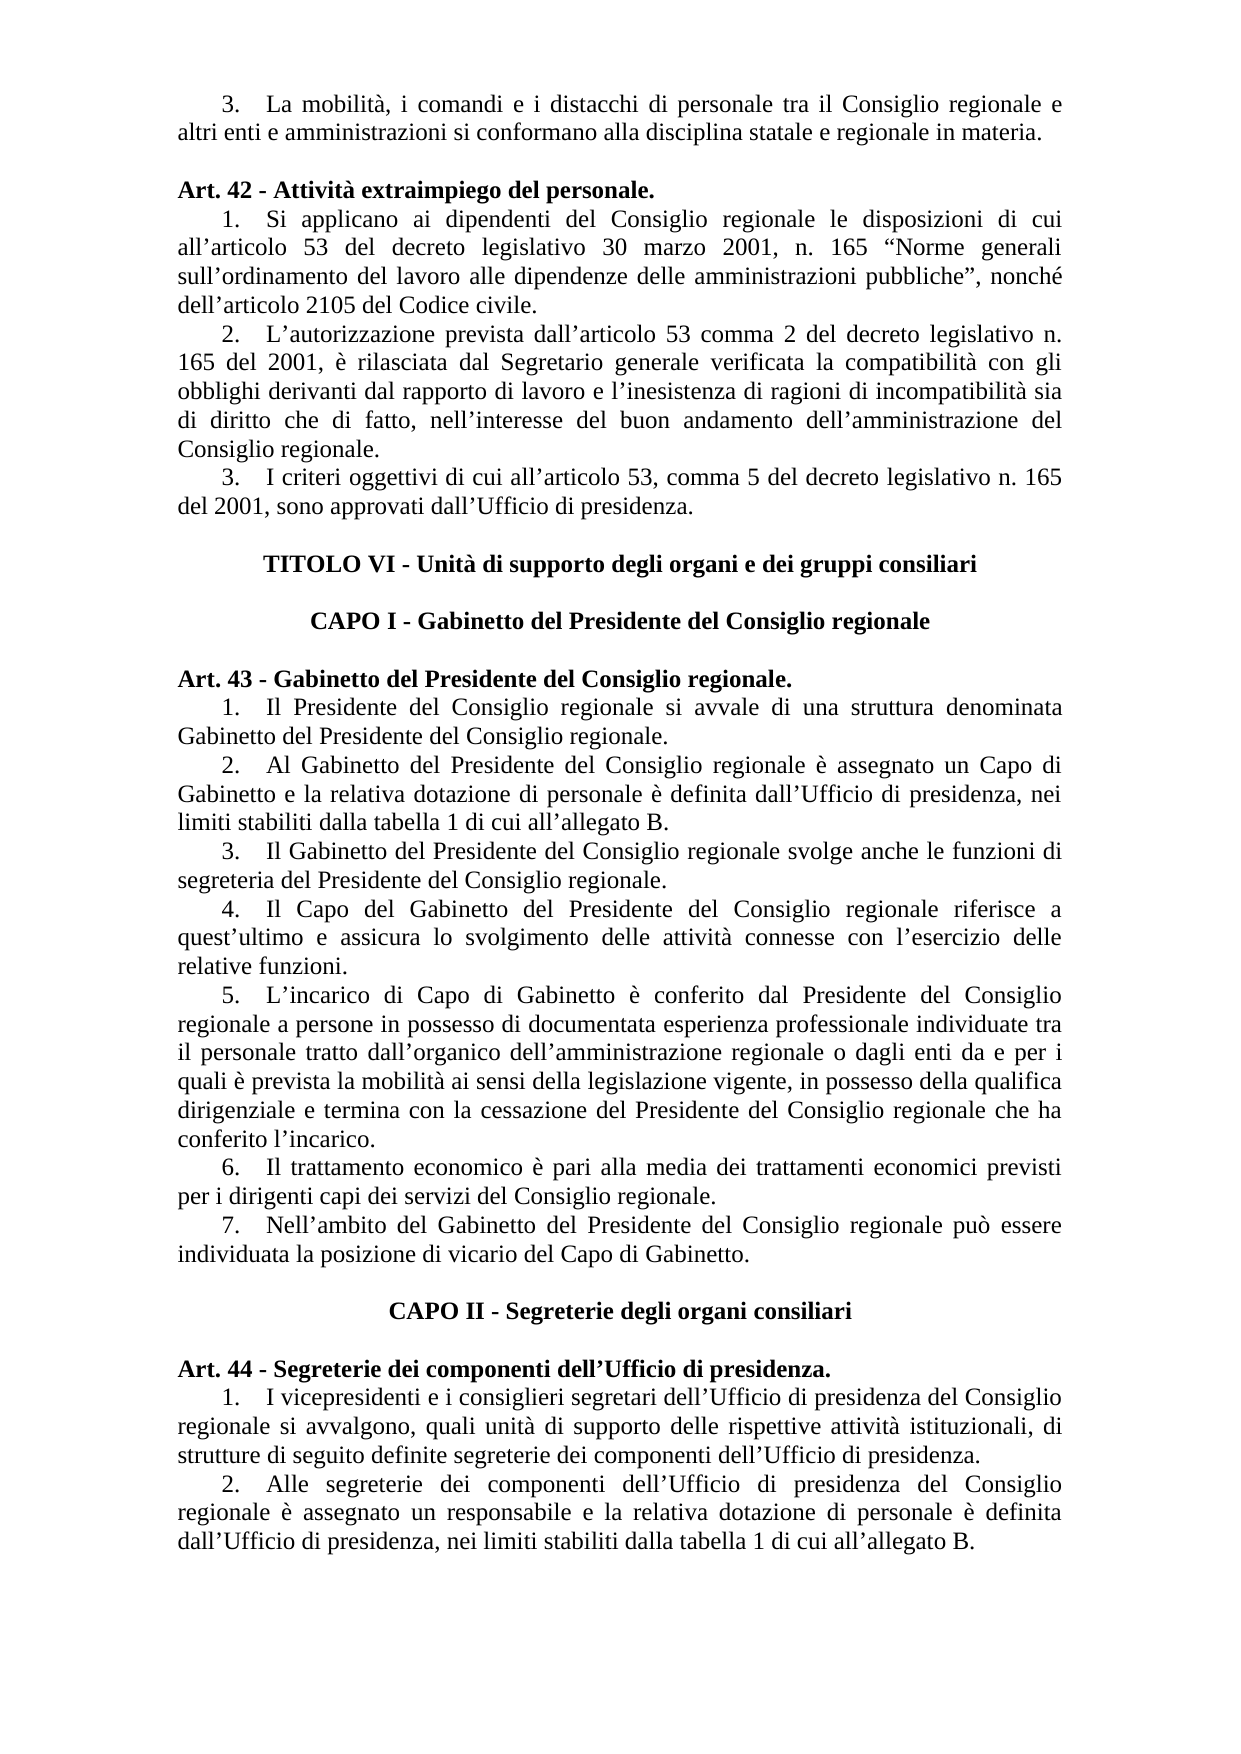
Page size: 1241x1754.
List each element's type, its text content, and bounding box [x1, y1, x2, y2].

text 7. Nell’ambito del Gabinetto del Presidente del Consiglio regionale può essere individuata la posizione di vicario del Capo di Gabinetto. [177, 1210, 1063, 1267]
text 1. Il Presidente del Consiglio regionale si avvale di una struttura denominata Gabinetto del Presidente del Consiglio regionale. [177, 692, 1063, 750]
text 2. L’autorizzazione prevista dall’articolo 53 comma 2 del decreto legislativo n. 165 del 2001, è rilasciata dal Segretario generale verificata la compatibilità con gli obblighi derivanti dal rapporto di lavoro e l’inesistenza di ragioni di incompatibilità sia di diritto che di fatto, nell’interesse del buon andamento dell’amministrazione del Consiglio regionale. [177, 319, 1063, 462]
text 3. La mobilità, i comandi e i distacchi di personale tra il Consiglio regionale e altri enti e amministrazioni si conformano alla disciplina statale e regionale in materia. [177, 89, 1063, 146]
subtitle Art. 43 - Gabinetto del Presidente del Consiglio regionale. [177, 664, 1063, 692]
text 3. I criteri oggettivi di cui all’articolo 53, comma 5 del decreto legislativo n. 165 del 2001, sono approvati dall’Ufficio di presidenza. [177, 462, 1063, 520]
text 6. Il trattamento economico è pari alla media dei trattamenti economici previsti per i dirigenti capi dei servizi del Consiglio regionale. [177, 1152, 1063, 1210]
text 2. Alle segreterie dei componenti dell’Ufficio di presidenza del Consiglio regionale è assegnato un responsabile e la relativa dotazione di personale è definita dall’Ufficio di presidenza, nei limiti stabiliti dalla tabella 1 di cui all’allegato B. [177, 1469, 1063, 1555]
text 5. L’incarico di Capo di Gabinetto è conferito dal Presidente del Consiglio regionale a persone in possesso di documentata esperienza professionale individuate tra il personale tratto dall’organico dell’amministrazione regionale o dagli enti da e per i quali è prevista la mobilità ai sensi della legislazione vigente, in possesso della qualifica dirigenziale e termina con la cessazione del Presidente del Consiglio regionale che ha conferito l’incarico. [177, 980, 1063, 1152]
text 3. Il Gabinetto del Presidente del Consiglio regionale svolge anche le funzioni di segreteria del Presidente del Consiglio regionale. [177, 836, 1063, 894]
subtitle TITOLO VI - Unità di supporto degli organi e dei gruppi consiliari [177, 549, 1063, 577]
text 1. Si applicano ai dipendenti del Consiglio regionale le disposizioni di cui all’articolo 53 del decreto legislativo 30 marzo 2001, n. 165 “Norme generali sull’ordinamento del lavoro alle dipendenze delle amministrazioni pubbliche”, nonché dell’articolo 2105 del Codice civile. [177, 204, 1063, 319]
text 2. Al Gabinetto del Presidente del Consiglio regionale è assegnato un Capo di Gabinetto e la relativa dotazione di personale è definita dall’Ufficio di presidenza, nei limiti stabiliti dalla tabella 1 di cui all’allegato B. [177, 750, 1063, 836]
subtitle CAPO II - Segreterie degli organi consiliari [177, 1296, 1063, 1325]
text 1. I vicepresidenti e i consiglieri segretari dell’Ufficio di presidenza del Consiglio regionale si avvalgono, quali unità di supporto delle rispettive attività istituzionali, di strutture di seguito definite segreterie dei componenti dell’Ufficio di presidenza. [177, 1382, 1063, 1469]
subtitle Art. 44 - Segreterie dei componenti dell’Ufficio di presidenza. [177, 1354, 1063, 1382]
text 4. Il Capo del Gabinetto del Presidente del Consiglio regionale riferisce a quest’ultimo e assicura lo svolgimento delle attività connesse con l’esercizio delle relative funzioni. [177, 894, 1063, 980]
subtitle Art. 42 - Attività extraimpiego del personale. [177, 175, 1063, 204]
subtitle CAPO I - Gabinetto del Presidente del Consiglio regionale [177, 606, 1063, 635]
